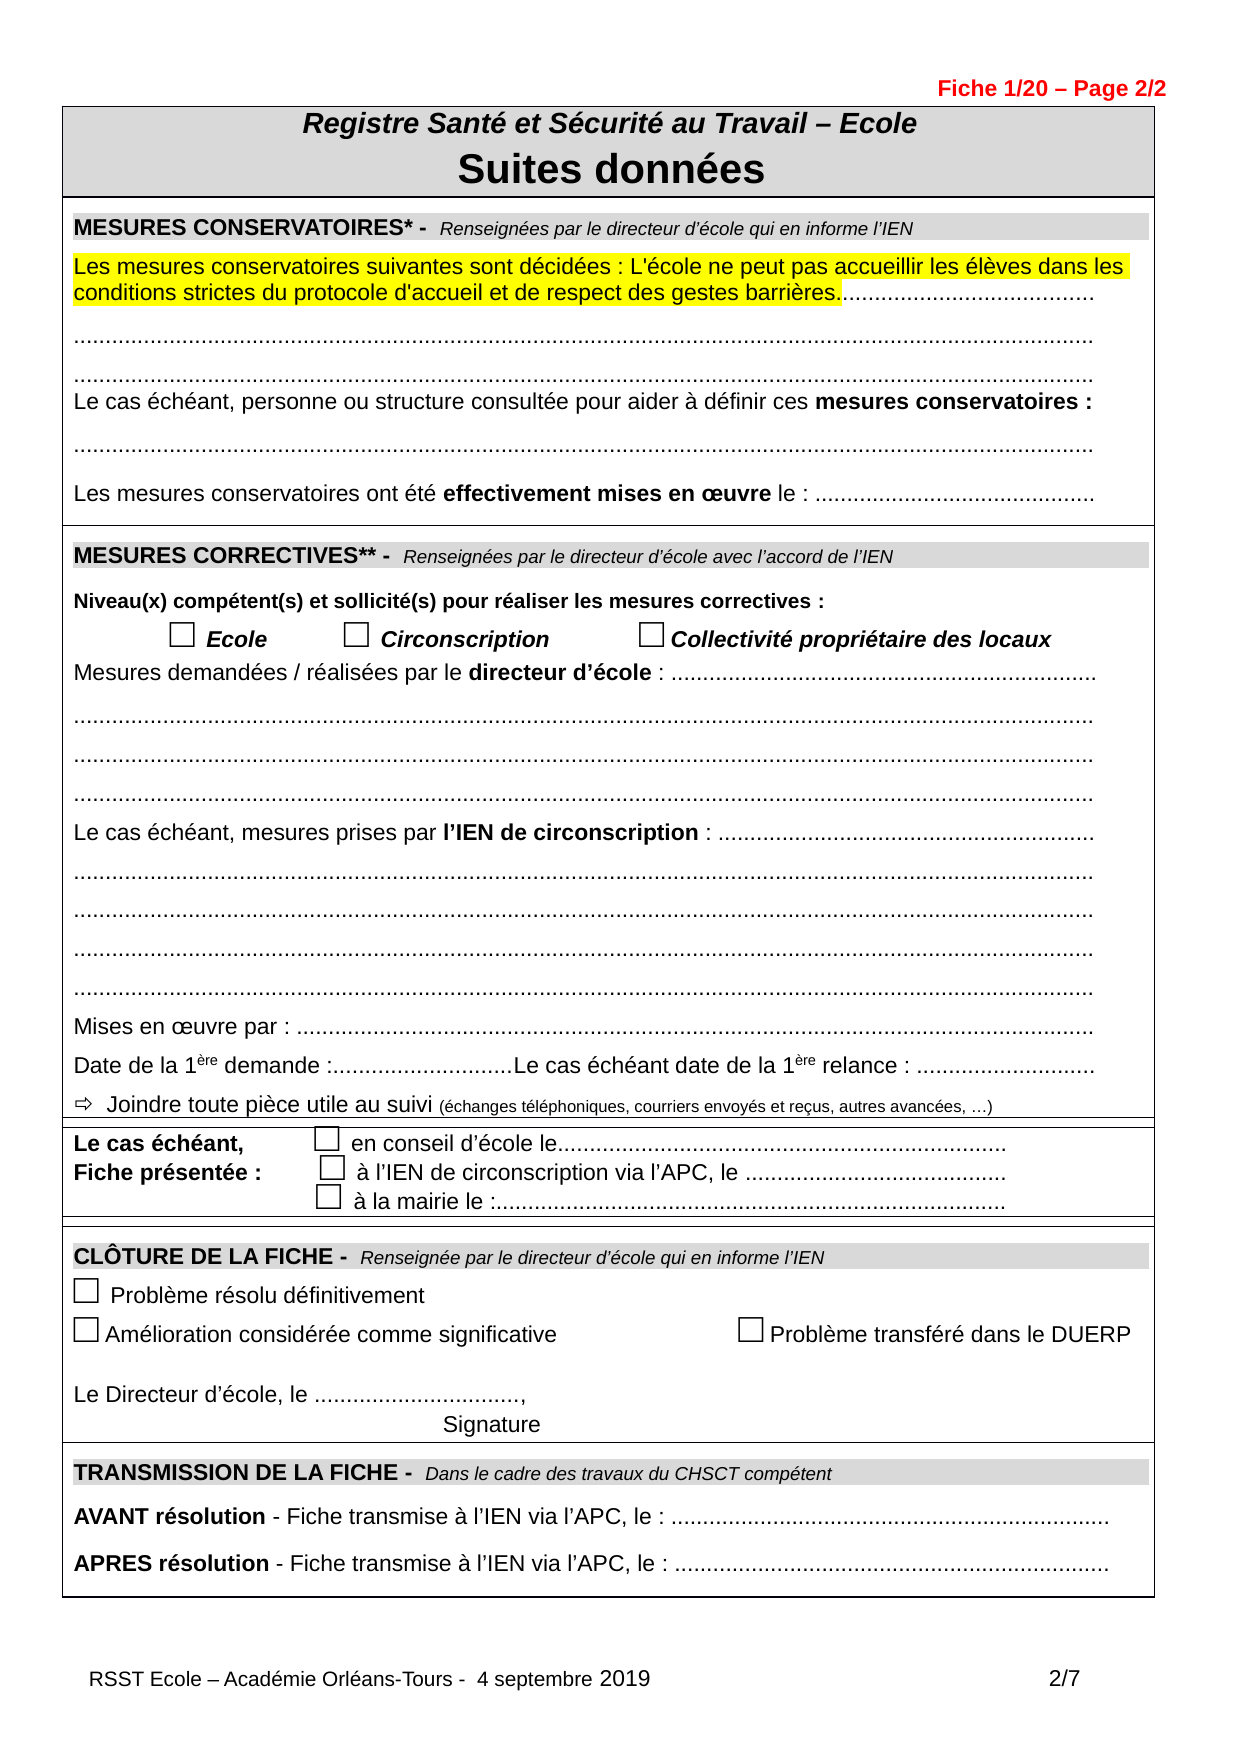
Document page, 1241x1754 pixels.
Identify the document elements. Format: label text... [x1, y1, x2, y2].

table_cell TRANSMISSION DE LA FICHE - Dans le cadre des travaux du CHSCT compétent AVANT résolution - Fiche transmise à l’IEN via l’APC, le : APRES résolution - Fiche transmise à l’IEN via l’APC, le : [63, 1443, 1154, 1596]
table_header Registre Santé et Sécurité au Travail – Ecole Suites données [63, 107, 1154, 196]
table_cell CLÔTURE DE LA FICHE - Renseignée par le directeur d’école qui en informe l’IEN □ Problème résolu définitivement □ Amélioration considérée comme significative □ Problème transféré dans le DUERP Le Directeur d’école, le , Signature [63, 1227, 1154, 1442]
table_cell Le cas échéant, □ en conseil d’école le Fiche présentée : □ à l’IEN de circonscription via l’APC, le □ à la mairie le : [63, 1128, 1154, 1216]
text Fiche 1/20 – Page 2/2 [89, 75, 1166, 101]
table_cell [63, 1118, 1154, 1127]
table_cell [63, 1217, 1154, 1226]
table_cell MESURES CONSERVATOIRES* - Renseignées par le directeur d’école qui en informe l’IEN Les mesures conservatoires suivantes sont décidées : L'école ne peut pas accueillir les élèves dans les conditions strictes du protocole d'accueil et de respect des gestes barrières. Le cas échéant, personne ou structure consultée pour aider à définir ces mesures conservatoires : Les mesures conservatoires ont été effectivement mises en œuvre le : [63, 198, 1154, 525]
table_cell MESURES CORRECTIVES** - Renseignées par le directeur d’école avec l’accord de l’IEN Niveau(x) compétent(s) et sollicité(s) pour réaliser les mesures correctives : □ Ecole □ Circonscription □ Collectivité propriétaire des locaux Mesures demandées / réalisées par le directeur d’école : Le cas échéant, mesures prises par l’IEN de circonscription : Mises en œuvre par : Date de la 1ère demande : Le cas échéant date de la 1ère relance : Joindre toute pièce utile au suivi (échanges téléphoniques, courriers envoyés et reçus, autres avancées, …) [63, 526, 1154, 1117]
